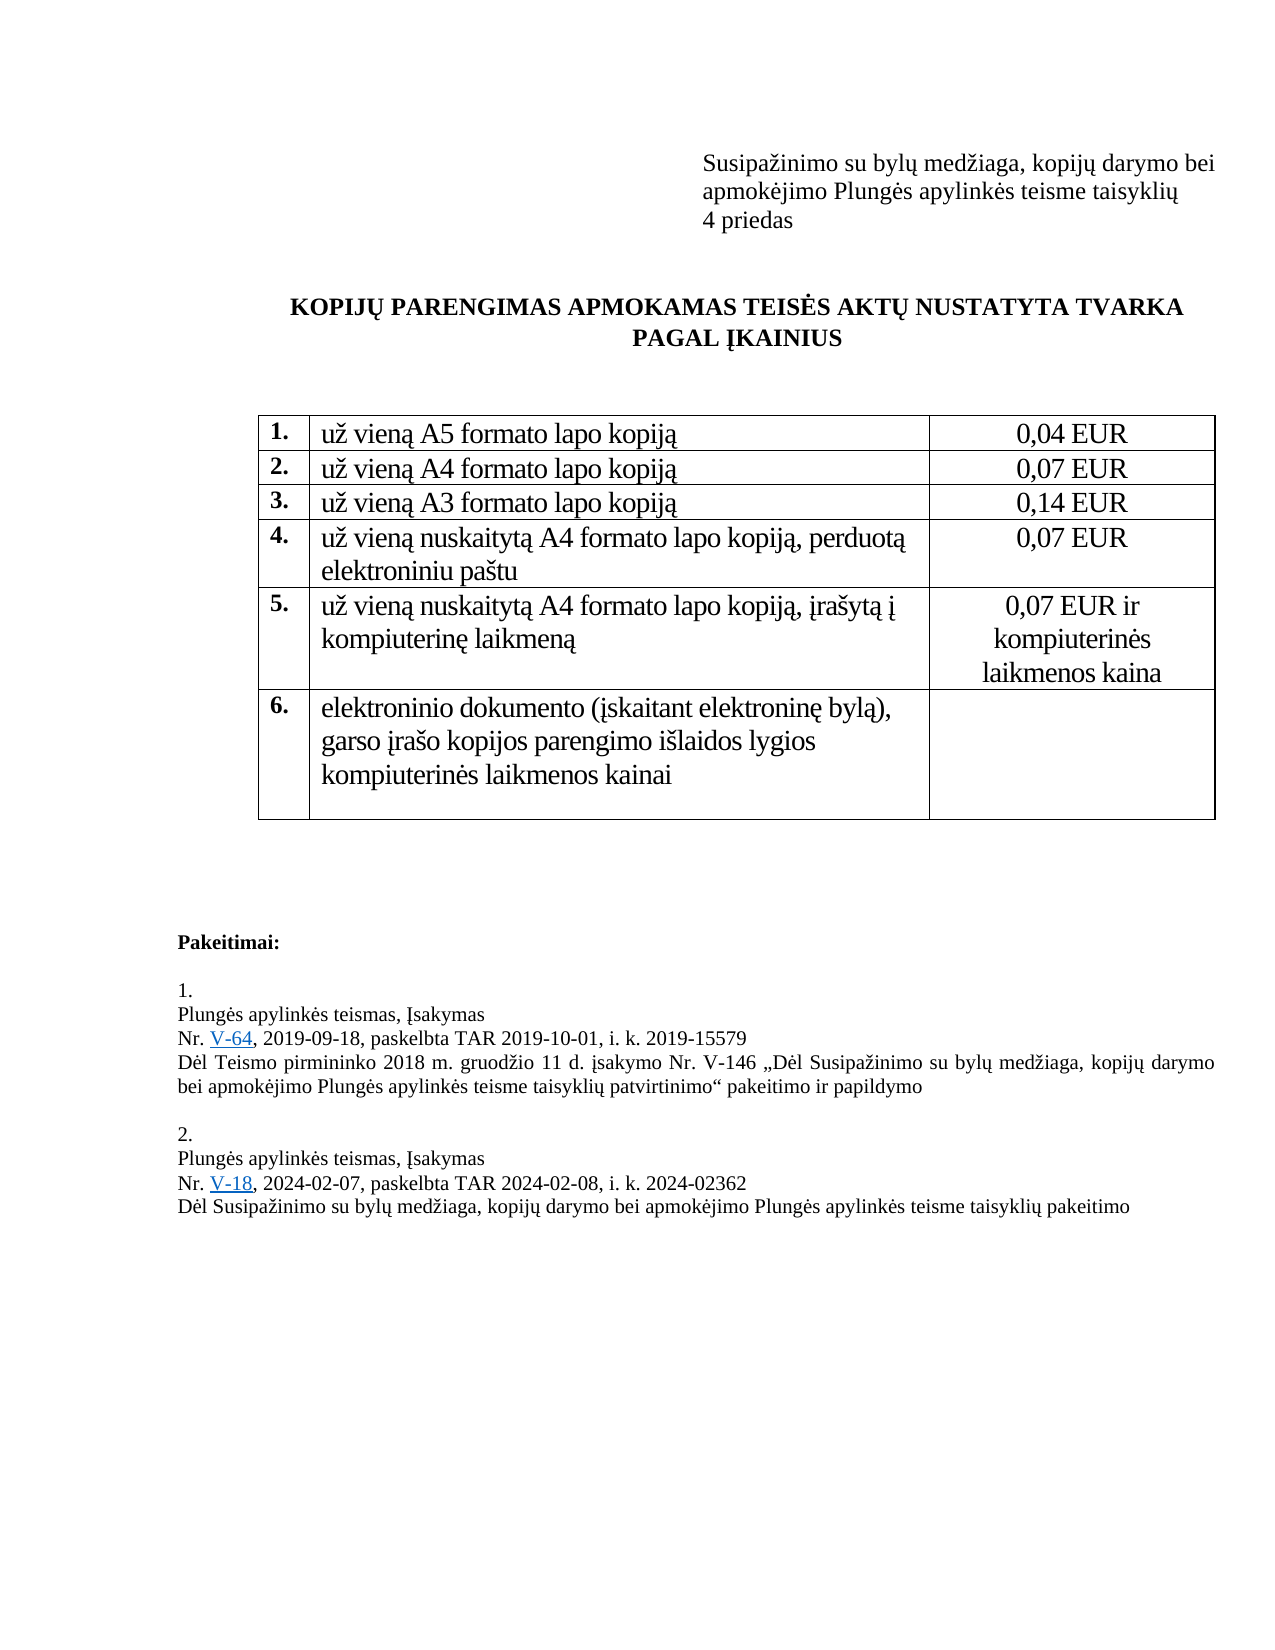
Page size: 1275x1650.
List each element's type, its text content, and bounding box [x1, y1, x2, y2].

text Pakeitimai: [177, 930, 1216, 954]
text Susipažinimo su bylų medžiaga, kopijų darymo bei [702, 148, 1216, 176]
text Nr. V-64, 2019-09-18, paskelbta TAR 2019-10-01, i. k. 2019-15579 [177, 1026, 1216, 1050]
table_cell 3. [259, 485, 309, 519]
table_cell už vieną A3 formato lapo kopiją [310, 485, 929, 519]
text Nr. V-18, 2024-02-07, paskelbta TAR 2024-02-08, i. k. 2024-02362 [177, 1170, 1216, 1194]
text 4 priedas [694, 205, 1216, 234]
table_cell elektroninio dokumento (įskaitant elektroninę bylą), garso įrašo kopijos parengimo išlaidos lygios kompiuterinės laikmenos kainai [310, 690, 929, 819]
table_cell 0,14 EUR [930, 485, 1214, 519]
table_cell 0,07 EUR ir kompiuterinės laikmenos kaina [930, 588, 1214, 689]
text Dėl Teismo pirmininko 2018 m. gruodžio 11 d. įsakymo Nr. V-146 „Dėl Susipažinimo su bylų medžiaga, kopijų darymo bei apmokėjimo Plungės apylinkės teisme taisyklių patvirtinimo“ pakeitimo ir papildymo [177, 1050, 1216, 1098]
table_cell 0,07 EUR [930, 451, 1214, 484]
text Dėl Susipažinimo su bylų medžiaga, kopijų darymo bei apmokėjimo Plungės apylinkės teisme taisyklių pakeitimo [177, 1194, 1216, 1218]
table_header 0,04 EUR [930, 416, 1214, 450]
table_cell 5. [259, 588, 309, 689]
text apmokėjimo Plungės apylinkės teisme taisyklių [702, 176, 1216, 205]
table_cell 0,07 EUR [930, 520, 1214, 587]
table_cell [930, 690, 1214, 819]
table_cell už vieną A4 formato lapo kopiją [310, 451, 929, 484]
text Plungės apylinkės teismas, Įsakymas [177, 1146, 1216, 1170]
table_header 1. [259, 416, 309, 450]
text Kopijų parengimas apmokamaS teisės aktų nustatyta tvarka pagal įkainius [258, 292, 1216, 352]
text 2. [177, 1122, 1216, 1146]
table_cell 4. [259, 520, 309, 587]
table_cell už vieną nuskaitytą A4 formato lapo kopiją, įrašytą į kompiuterinę laikmeną [310, 588, 929, 689]
text Plungės apylinkės teismas, Įsakymas [177, 1002, 1216, 1026]
table_cell 2. [259, 451, 309, 484]
table_cell už vieną nuskaitytą A4 formato lapo kopiją, perduotą elektroniniu paštu [310, 520, 929, 587]
table_header už vieną A5 formato lapo kopiją [310, 416, 929, 450]
text 1. [177, 978, 1216, 1002]
table_cell 6. [259, 690, 309, 819]
